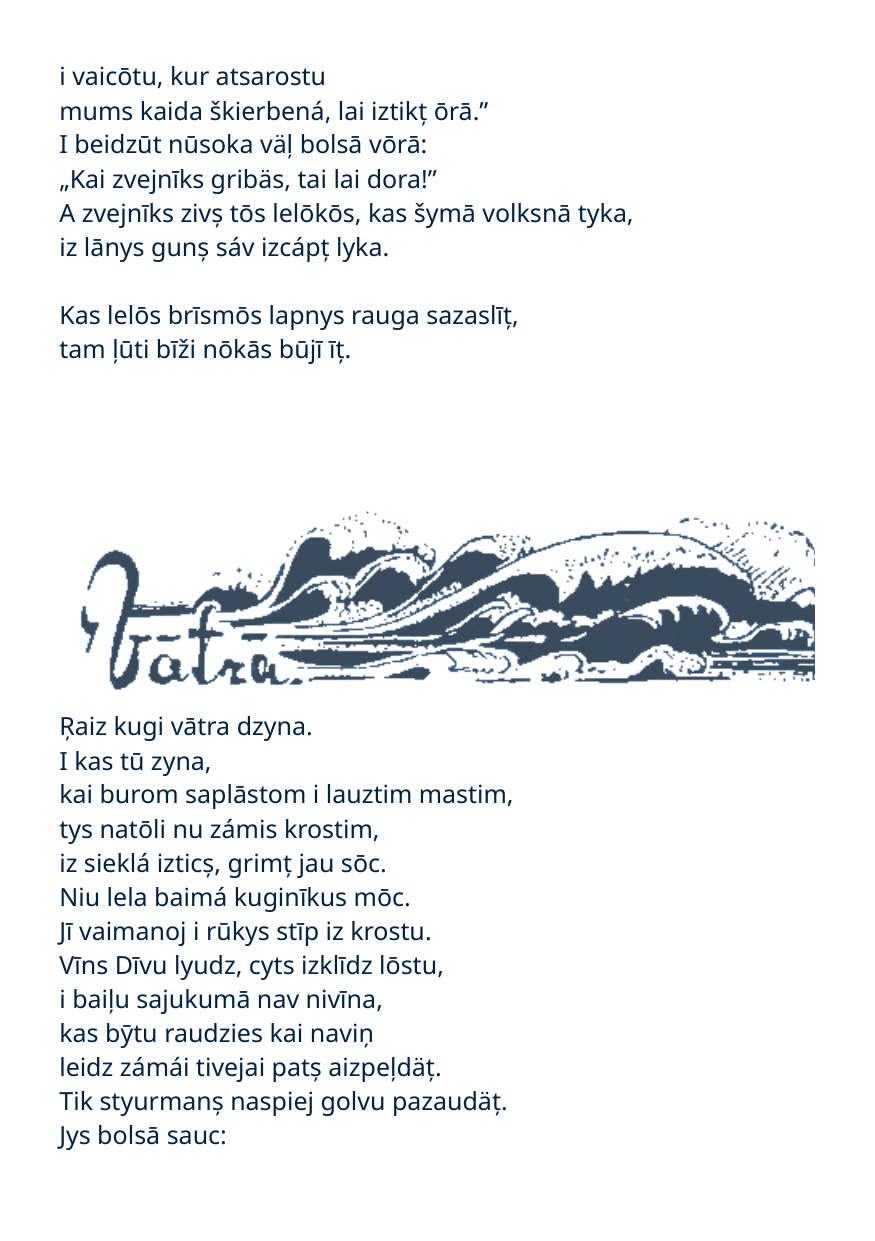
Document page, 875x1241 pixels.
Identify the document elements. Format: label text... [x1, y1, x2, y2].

text Kas lelōs brīsmōs lapnys rauga sazaslīț, [59, 297, 815, 332]
text leidz zámái tivejai patș aizpeļdäț. [59, 1050, 815, 1084]
text 43) Vātrā [59, 468, 815, 496]
text Vīns Dīvu lyudz, cyts izklīdz lōstu, [59, 947, 815, 982]
text „Kai zvejnīks gribäs, tai lai dora!” [59, 161, 815, 195]
text Niu lela baimá kuginīkus mōc. [59, 879, 815, 913]
picture [59, 496, 815, 709]
text i baiļu sajukumā nav nivīna, [59, 982, 815, 1016]
text kai burom saplāstom i lauztim mastim, [59, 777, 815, 811]
text Jys bolsā sauc: [59, 1118, 815, 1152]
text kas bȳtu raudzies kai naviņ [59, 1016, 815, 1050]
text I beidzūt nūsoka väļ bolsā vōrā: [59, 127, 815, 161]
text i vaicōtu, kur atsarostu [59, 59, 815, 93]
text tam ļūti bīži nōkās būjī īț. [59, 332, 815, 366]
text Tik styurmanș naspiej golvu pazaudäț. [59, 1084, 815, 1118]
text iz sieklá izticș, grimț jau sōc. [59, 845, 815, 879]
text Jī vaimanoj i rūkys stīp iz krostu. [59, 913, 815, 947]
text Ŗaiz kugi vātra dzyna. [59, 709, 815, 743]
text tys natōli nu zámis krostim, [59, 811, 815, 845]
text mums kaida škierbená, lai iztikț ōrā.” [59, 93, 815, 127]
text I kas tū zyna, [59, 743, 815, 777]
text iz lānys gunș sáv izcápț lyka. [59, 229, 815, 263]
text A zvejnīks zivș tōs lelōkōs, kas šymā volksnā tyka, [59, 195, 815, 229]
